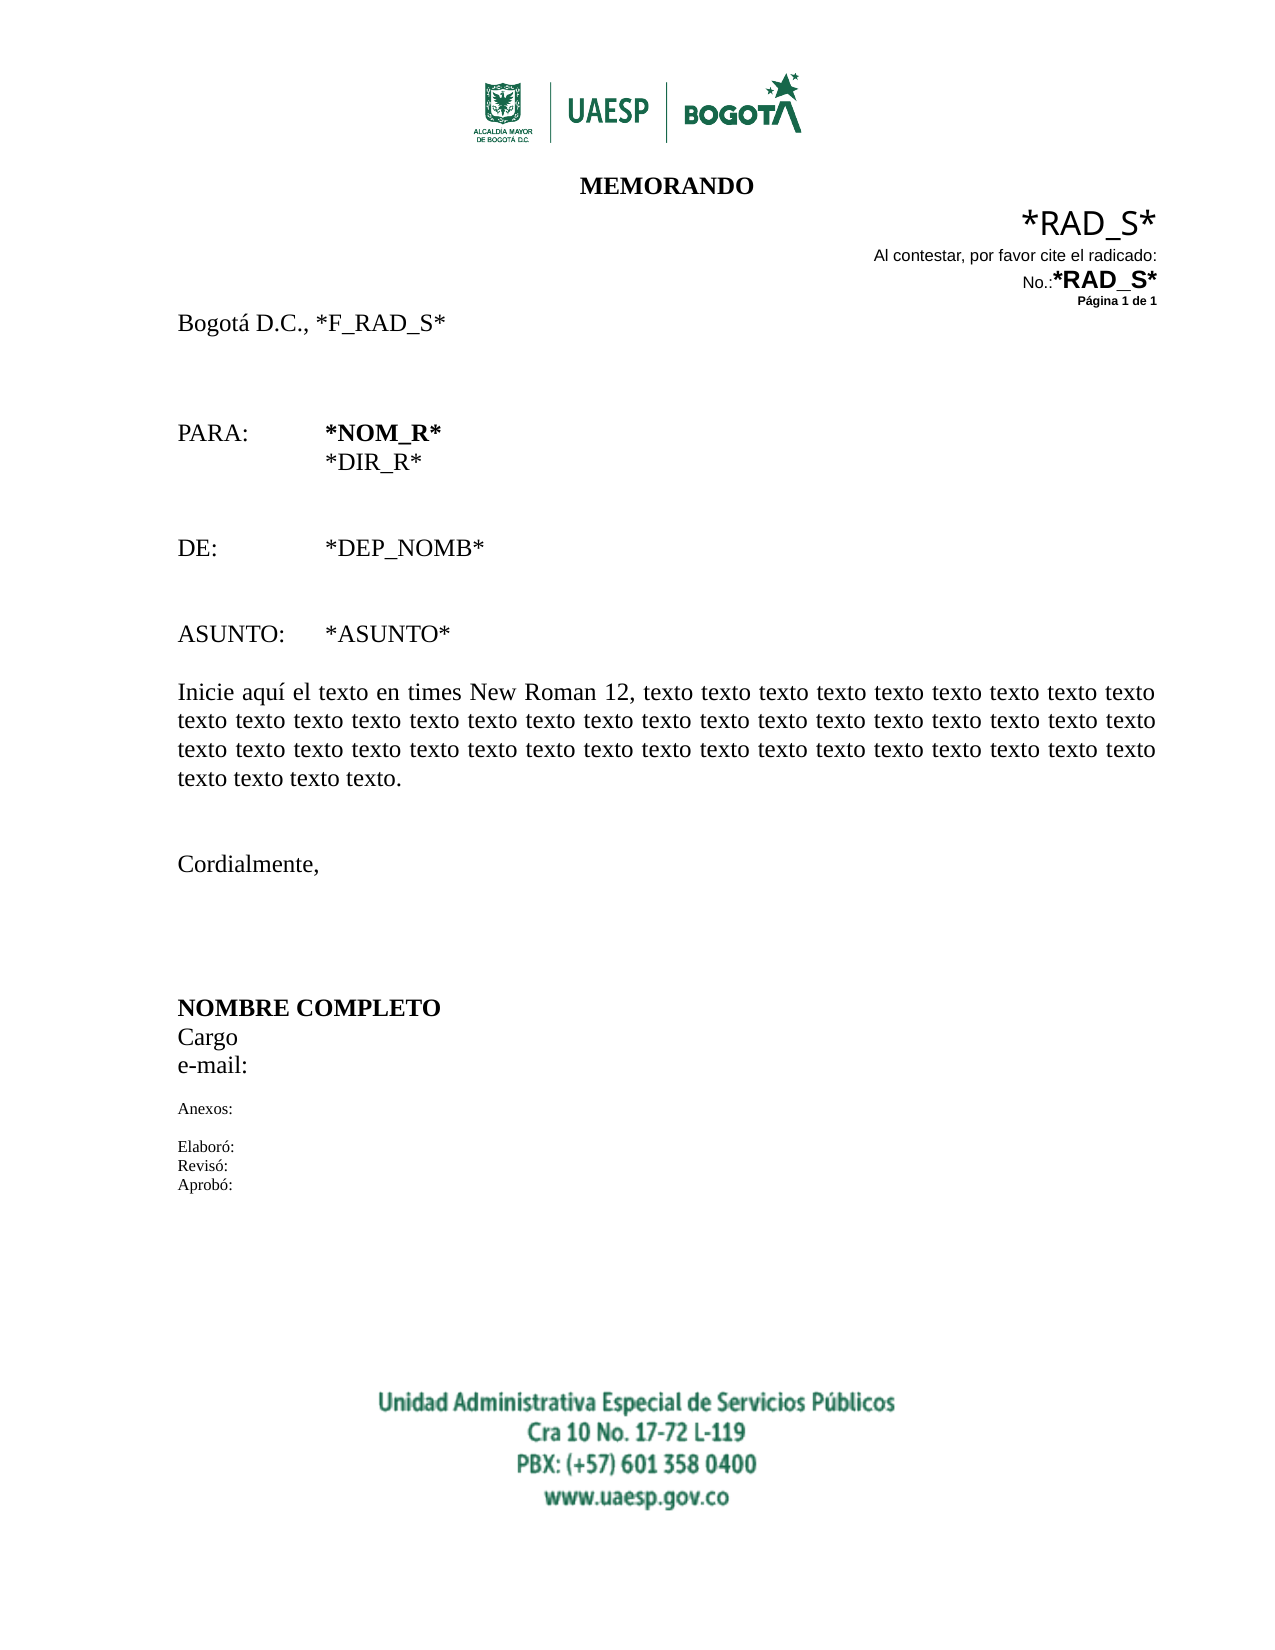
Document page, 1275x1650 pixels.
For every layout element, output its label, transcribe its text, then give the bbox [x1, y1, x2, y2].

text *DIR_R* [177, 447, 1157, 476]
text Anexos: [177, 1098, 1157, 1118]
text e-mail: [177, 1051, 1157, 1079]
text NOMBRE COMPLETO [177, 993, 1157, 1022]
text Revisó: [177, 1156, 1157, 1175]
text Aprobó: [177, 1175, 1157, 1194]
text Elaboró: [177, 1137, 1157, 1156]
text Inicie aquí el texto en times New Roman 12, texto texto texto texto texto texto texto texto texto texto texto texto texto texto texto texto texto texto texto texto texto texto texto texto texto texto texto texto texto texto texto texto texto texto texto texto texto texto texto texto texto texto texto texto texto texto texto. [177, 677, 1157, 792]
text DE: *DEP_NOMB* [177, 533, 1157, 562]
text Cordialmente, [177, 849, 1157, 878]
text PARA: *NOM_R* [177, 418, 1157, 447]
text ASUNTO: *ASUNTO* [177, 619, 1157, 648]
text Cargo [177, 1022, 1157, 1051]
